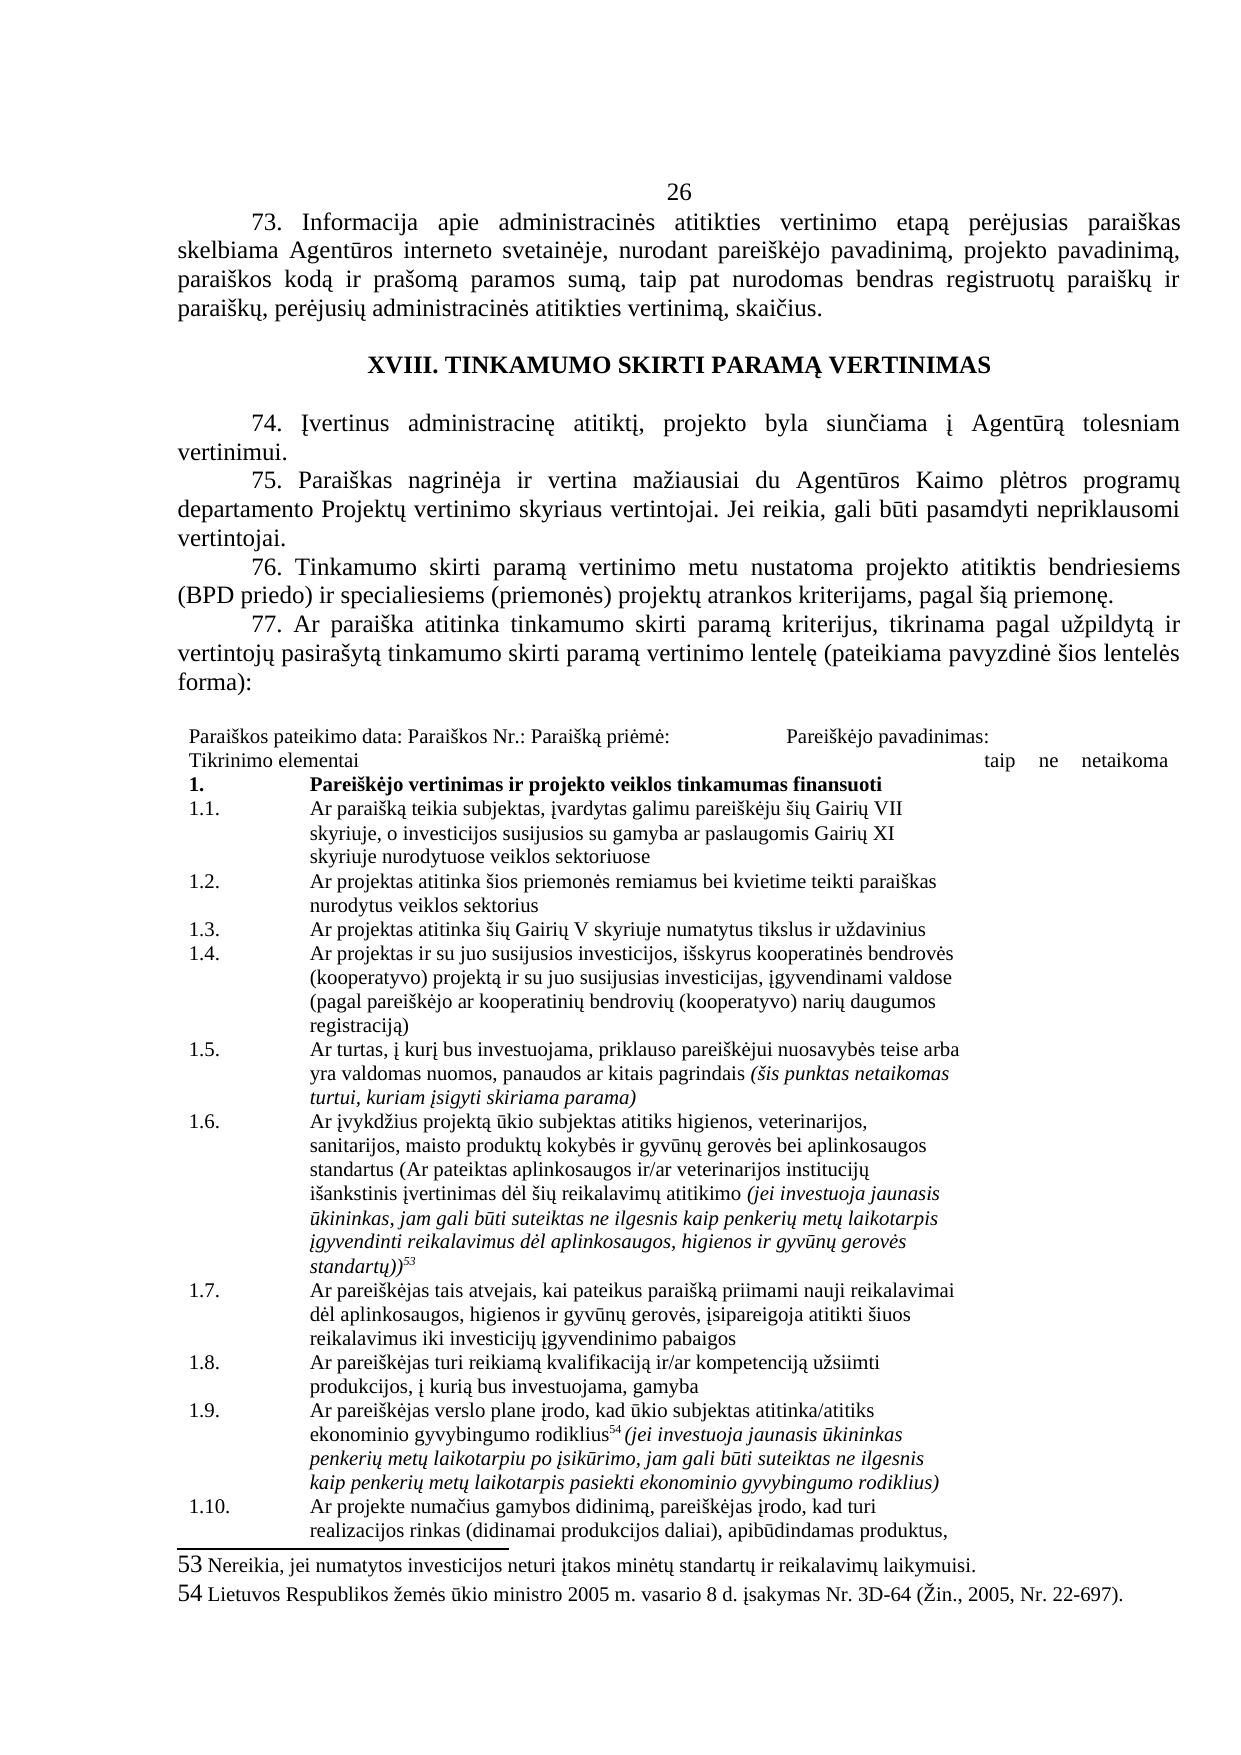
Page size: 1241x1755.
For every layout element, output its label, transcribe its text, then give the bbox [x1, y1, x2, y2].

table_cell Ar turtas, į kurį bus investuojama, priklauso pareiškėjui nuosavybės teise arba yra valdomas nuomos, panaudos ar kitais pagrindais (šis punktas netaikomas turtui, kuriam įsigyti skiriama parama) [298, 1037, 973, 1109]
table_cell [1070, 1037, 1181, 1109]
table_cell 1.2. [177, 869, 298, 917]
table_cell Ar paraišką teikia subjektas, įvardytas galimu pareiškėju šių Gairių VII skyriuje, o investicijos susijusios su gamyba ar paslaugomis Gairių XI skyriuje nurodytuose veiklos sektoriuose [298, 796, 973, 868]
table_cell [1028, 772, 1070, 796]
text 73. Informacija apie administracinės atitikties vertinimo etapą perėjusias paraiškas skelbiama Agentūros interneto svetainėje, nurodant pareiškėjo pavadinimą, projekto pavadinimą, paraiškos kodą ir prašomą paramos sumą, taip pat nurodomas bendras registruotų paraiškų ir paraiškų, perėjusių administracinės atitikties vertinimą, skaičius. [177, 207, 1181, 322]
table_cell [1070, 1494, 1181, 1542]
table_cell [973, 796, 1027, 868]
table_header Paraiškos pateikimo data: Paraiškos Nr.: Paraišką priėmė: [177, 724, 775, 748]
table_cell [1028, 1278, 1070, 1350]
table_cell [973, 941, 1027, 1037]
table_cell [973, 1494, 1027, 1542]
table_cell 1.10. [177, 1494, 298, 1542]
table_cell netaikoma [1070, 748, 1181, 772]
table_cell [1028, 1109, 1070, 1278]
table_cell Tikrinimo elementai [177, 748, 973, 772]
table_cell 1.6. [177, 1109, 298, 1278]
table_cell 1.5. [177, 1037, 298, 1109]
table_cell [973, 917, 1027, 941]
table_cell [1070, 1278, 1181, 1350]
text 74. Įvertinus administracinę atitiktį, projekto byla siunčiama į Agentūrą tolesniam vertinimui. [177, 408, 1181, 465]
table_cell ne [1028, 748, 1070, 772]
table_cell [1028, 941, 1070, 1037]
text 76. Tinkamumo skirti paramą vertinimo metu nustatoma projekto atitiktis bendriesiems (BPD priedo) ir specialiesiems (priemonės) projektų atrankos kriterijams, pagal šią priemonę. [177, 552, 1181, 609]
table_cell [1028, 796, 1070, 868]
table_cell Ar įvykdžius projektą ūkio subjektas atitiks higienos, veterinarijos, sanitarijos, maisto produktų kokybės ir gyvūnų gerovės bei aplinkosaugos standartus (Ar pateiktas aplinkosaugos ir/ar veterinarijos institucijų išankstinis įvertinimas dėl šių reikalavimų atitikimo (jei investuoja jaunasis ūkininkas, jam gali būti suteiktas ne ilgesnis kaip penkerių metų laikotarpis įgyvendinti reikalavimus dėl aplinkosaugos, higienos ir gyvūnų gerovės standartų)) [298, 1109, 973, 1278]
table_cell 1.4. [177, 941, 298, 1037]
table_cell [973, 772, 1027, 796]
table_cell 1. [177, 772, 298, 796]
table_cell [973, 1278, 1027, 1350]
table_header Pareiškėjo pavadinimas: [775, 724, 1181, 748]
table_cell [973, 1398, 1027, 1494]
table_cell [1028, 1398, 1070, 1494]
table_cell Ar projektas ir su juo susijusios investicijos, išskyrus kooperatinės bendrovės (kooperatyvo) projektą ir su juo susijusias investicijas, įgyvendinami valdose (pagal pareiškėjo ar kooperatinių bendrovių (kooperatyvo) narių daugumos registraciją) [298, 941, 973, 1037]
table_cell [1028, 917, 1070, 941]
table_cell Ar pareiškėjas turi reikiamą kvalifikaciją ir/ar kompetenciją užsiimti produkcijos, į kurią bus investuojama, gamyba [298, 1350, 973, 1398]
table_cell Ar pareiškėjas verslo plane įrodo, kad ūkio subjektas atitinka/atitiks ekonominio gyvybingumo rodiklius (jei investuoja jaunasis ūkininkas penkerių metų laikotarpiu po įsikūrimo, jam gali būti suteiktas ne ilgesnis kaip penkerių metų laikotarpis pasiekti ekonominio gyvybingumo rodiklius) [298, 1398, 973, 1494]
table_cell [1028, 1037, 1070, 1109]
table_cell [1028, 1494, 1070, 1542]
table_cell [973, 869, 1027, 917]
table_cell 1.1. [177, 796, 298, 868]
table_cell Ar projekte numačius gamybos didinimą, pareiškėjas įrodo, kad turi realizacijos rinkas (didinamai produkcijos daliai), apibūdindamas produktus, [298, 1494, 973, 1542]
text 75. Paraiškas nagrinėja ir vertina mažiausiai du Agentūros Kaimo plėtros programų departamento Projektų vertinimo skyriaus vertintojai. Jei reikia, gali būti pasamdyti nepriklausomi vertintojai. [177, 465, 1181, 552]
text XVIII. TINKAMUMO SKIRTI PARAMĄ VERTINIMAS [177, 350, 1181, 379]
table_cell [1070, 772, 1181, 796]
table_cell 1.3. [177, 917, 298, 941]
table_cell taip [973, 748, 1027, 772]
table_cell Ar projektas atitinka šios priemonės remiamus bei kvietime teikti paraiškas nurodytus veiklos sektorius [298, 869, 973, 917]
table_cell 1.8. [177, 1350, 298, 1398]
table_cell [973, 1109, 1027, 1278]
table_cell [1070, 796, 1181, 868]
table_cell [1070, 917, 1181, 941]
table_cell [1070, 1109, 1181, 1278]
table_cell [1070, 869, 1181, 917]
table_cell Ar pareiškėjas tais atvejais, kai pateikus paraišką priimami nauji reikalavimai dėl aplinkosaugos, higienos ir gyvūnų gerovės, įsipareigoja atitikti šiuos reikalavimus iki investicijų įgyvendinimo pabaigos [298, 1278, 973, 1350]
table_cell Pareiškėjo vertinimas ir projekto veiklos tinkamumas finansuoti [298, 772, 973, 796]
table_cell [1028, 869, 1070, 917]
table_cell [1070, 1398, 1181, 1494]
table_cell [1070, 941, 1181, 1037]
table_cell 1.7. [177, 1278, 298, 1350]
table_cell 1.9. [177, 1398, 298, 1494]
table_cell [973, 1350, 1027, 1398]
table_cell [1070, 1350, 1181, 1398]
table_cell [973, 1037, 1027, 1109]
table_cell Ar projektas atitinka šių Gairių V skyriuje numatytus tikslus ir uždavinius [298, 917, 973, 941]
table_cell [1028, 1350, 1070, 1398]
text 77. Ar paraiška atitinka tinkamumo skirti paramą kriterijus, tikrinama pagal užpildytą ir vertintojų pasirašytą tinkamumo skirti paramą vertinimo lentelę (pateikiama pavyzdinė šios lentelės forma): [177, 609, 1181, 695]
